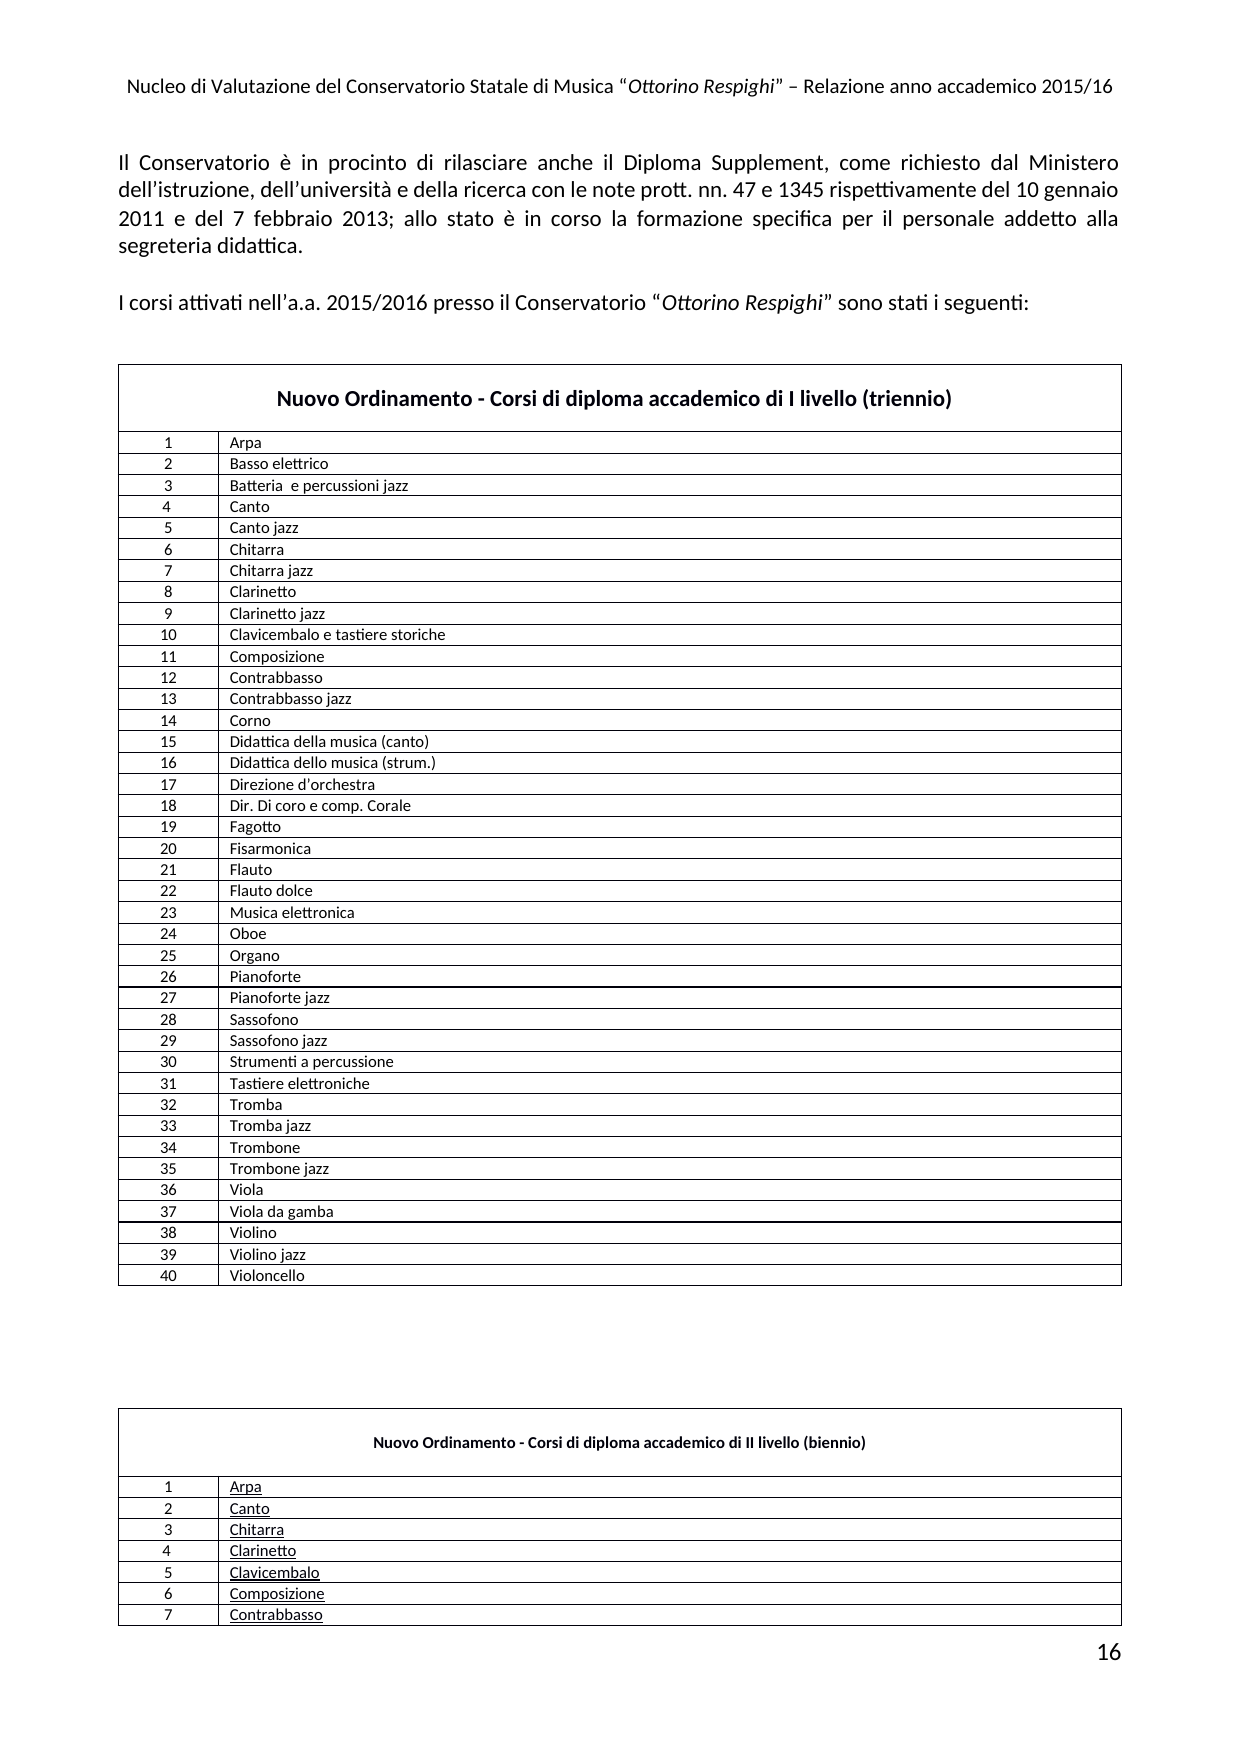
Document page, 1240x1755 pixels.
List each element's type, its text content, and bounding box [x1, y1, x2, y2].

table_cell Oboe [219, 924, 1121, 944]
table_cell 15 [119, 731, 218, 752]
table_cell 4 [119, 496, 218, 517]
table_cell 10 [119, 625, 218, 645]
table_cell Direzione d’orchestra [219, 774, 1121, 794]
table_cell Basso elettrico [219, 454, 1121, 474]
table_cell 31 [119, 1073, 218, 1093]
table_cell Canto [219, 496, 1121, 517]
table_cell Trombone [219, 1137, 1121, 1157]
table_cell 6 [119, 1583, 218, 1604]
table_cell 23 [119, 902, 218, 922]
table_cell Clarinetto [219, 1541, 1121, 1561]
table_cell 32 [119, 1094, 218, 1114]
table_cell 9 [119, 603, 218, 623]
table_cell 5 [119, 1562, 218, 1582]
table_cell Tastiere elettroniche [219, 1073, 1121, 1093]
table_cell 40 [119, 1265, 218, 1285]
table_cell 33 [119, 1116, 218, 1136]
table_cell Violino jazz [219, 1244, 1121, 1264]
table_cell Arpa [219, 1477, 1121, 1497]
table_cell 3 [119, 1519, 218, 1539]
table_cell 2 [119, 1498, 218, 1518]
table_header Nuovo Ordinamento - Corsi di diploma accademico di II livello (biennio) [119, 1409, 1121, 1476]
table_cell Clavicembalo e tastiere storiche [219, 625, 1121, 645]
table_cell Trombone jazz [219, 1158, 1121, 1179]
table_cell 39 [119, 1244, 218, 1264]
table_cell 35 [119, 1158, 218, 1179]
table_cell Fisarmonica [219, 838, 1121, 858]
table_cell Chitarra [219, 539, 1121, 559]
text Il Conservatorio è in procinto di rilasciare anche il Diploma Supplement, come richiesto dal Ministero dell’istruzione, dell’università e della ricerca con le note prott. nn. 47 e 1345 rispettivamente del 10 gennaio 2011 e del 7 febbraio 2013; allo stato è in corso la formazione specifica per il personale addetto alla segreteria didattica. [118, 148, 1121, 260]
table_cell 38 [119, 1223, 218, 1243]
table_cell 8 [119, 582, 218, 602]
table_cell 19 [119, 817, 218, 837]
table_cell Corno [219, 710, 1121, 730]
table_cell 14 [119, 710, 218, 730]
table_cell Pianoforte jazz [219, 988, 1121, 1008]
table_cell Fagotto [219, 817, 1121, 837]
table_cell 5 [119, 518, 218, 538]
table_cell 1 [119, 1477, 218, 1497]
table_cell Contrabbasso [219, 1605, 1121, 1625]
table_cell Sassofono [219, 1009, 1121, 1029]
table_cell 7 [119, 560, 218, 581]
table_cell Canto [219, 1498, 1121, 1518]
table_cell Chitarra [219, 1519, 1121, 1539]
table_cell 13 [119, 689, 218, 709]
table_cell 4 [119, 1541, 218, 1561]
table_cell Tromba [219, 1094, 1121, 1114]
table_cell Violoncello [219, 1265, 1121, 1285]
table_cell Contrabbasso jazz [219, 689, 1121, 709]
table_cell Chitarra jazz [219, 560, 1121, 581]
table_cell Clarinetto [219, 582, 1121, 602]
table_cell Composizione [219, 1583, 1121, 1604]
table_cell 16 [119, 753, 218, 773]
table_cell 36 [119, 1180, 218, 1200]
table_cell Organo [219, 945, 1121, 965]
table_cell Composizione [219, 646, 1121, 666]
table_cell 7 [119, 1605, 218, 1625]
table_cell Didattica dello musica (strum.) [219, 753, 1121, 773]
table_cell Viola da gamba [219, 1201, 1121, 1221]
table_cell 2 [119, 454, 218, 474]
table_cell 30 [119, 1052, 218, 1072]
table_cell 28 [119, 1009, 218, 1029]
table_cell 25 [119, 945, 218, 965]
table_cell 11 [119, 646, 218, 666]
table_cell 26 [119, 966, 218, 986]
table_cell Canto jazz [219, 518, 1121, 538]
table_cell 22 [119, 881, 218, 901]
table_cell Strumenti a percussione [219, 1052, 1121, 1072]
table_cell Violino [219, 1223, 1121, 1243]
table_cell Arpa [219, 432, 1121, 453]
table_cell 29 [119, 1030, 218, 1051]
table_cell Sassofono jazz [219, 1030, 1121, 1051]
table_cell Pianoforte [219, 966, 1121, 986]
table_cell Viola [219, 1180, 1121, 1200]
table_cell 18 [119, 795, 218, 816]
table_cell 24 [119, 924, 218, 944]
table_cell Batteria e percussioni jazz [219, 475, 1121, 495]
table_cell 1 [119, 432, 218, 453]
table_cell 12 [119, 667, 218, 687]
table_cell Clavicembalo [219, 1562, 1121, 1582]
text I corsi attivati nell’a.a. 2015/2016 presso il Conservatorio “Ottorino Respighi” sono stati i seguenti: [118, 288, 1121, 316]
table_cell 6 [119, 539, 218, 559]
table_header Nuovo Ordinamento - Corsi di diploma accademico di I livello (triennio) [119, 365, 1121, 431]
table_cell Musica elettronica [219, 902, 1121, 922]
table_cell 37 [119, 1201, 218, 1221]
table_cell Dir. Di coro e comp. Corale [219, 795, 1121, 816]
table_cell 20 [119, 838, 218, 858]
table_cell 34 [119, 1137, 218, 1157]
table_cell Tromba jazz [219, 1116, 1121, 1136]
table_cell 27 [119, 988, 218, 1008]
table_cell Contrabbasso [219, 667, 1121, 687]
table_cell Clarinetto jazz [219, 603, 1121, 623]
table_cell Flauto [219, 859, 1121, 880]
table_cell 3 [119, 475, 218, 495]
table_cell 17 [119, 774, 218, 794]
table_cell Didattica della musica (canto) [219, 731, 1121, 752]
table_cell 21 [119, 859, 218, 880]
table_cell Flauto dolce [219, 881, 1121, 901]
